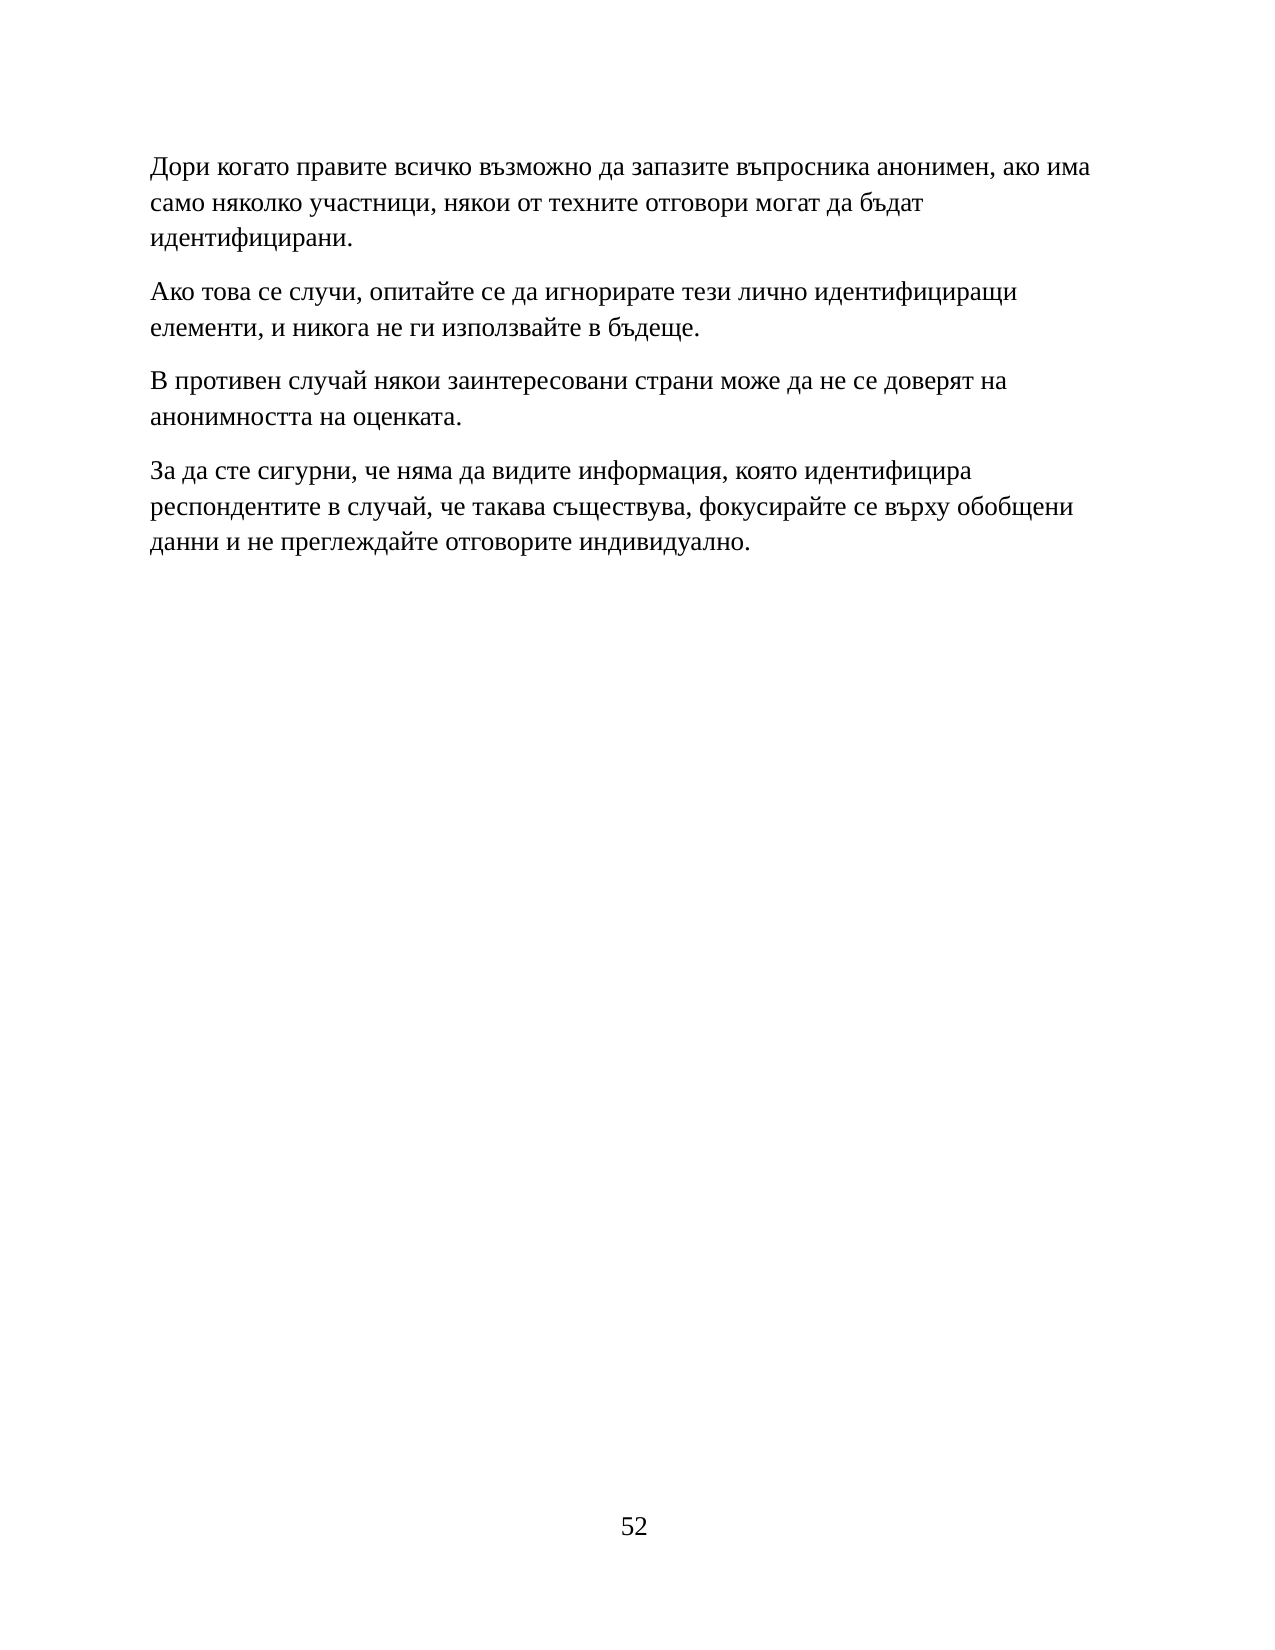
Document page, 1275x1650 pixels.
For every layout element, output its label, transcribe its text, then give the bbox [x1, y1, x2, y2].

text Ако това се случи, опитайте се да игнорирате тези лично идентифициращи елементи, и никога не ги използвайте в бъдеще. [150, 275, 1125, 342]
text В противен случай някои заинтересовани страни може да не се доверят на анонимността на оценката. [150, 364, 1125, 431]
text Дори когато правите всичко възможно да запазите въпросника анонимен, ако има само няколко участници, някои от техните отговори могат да бъдат идентифицирани. [150, 150, 1125, 253]
text За да сте сигурни, че няма да видите информация, която идентифицира респондентите в случай, че такава съществува, фокусирайте се върху обобщени данни и не преглеждайте отговорите индивидуално. [150, 454, 1125, 556]
